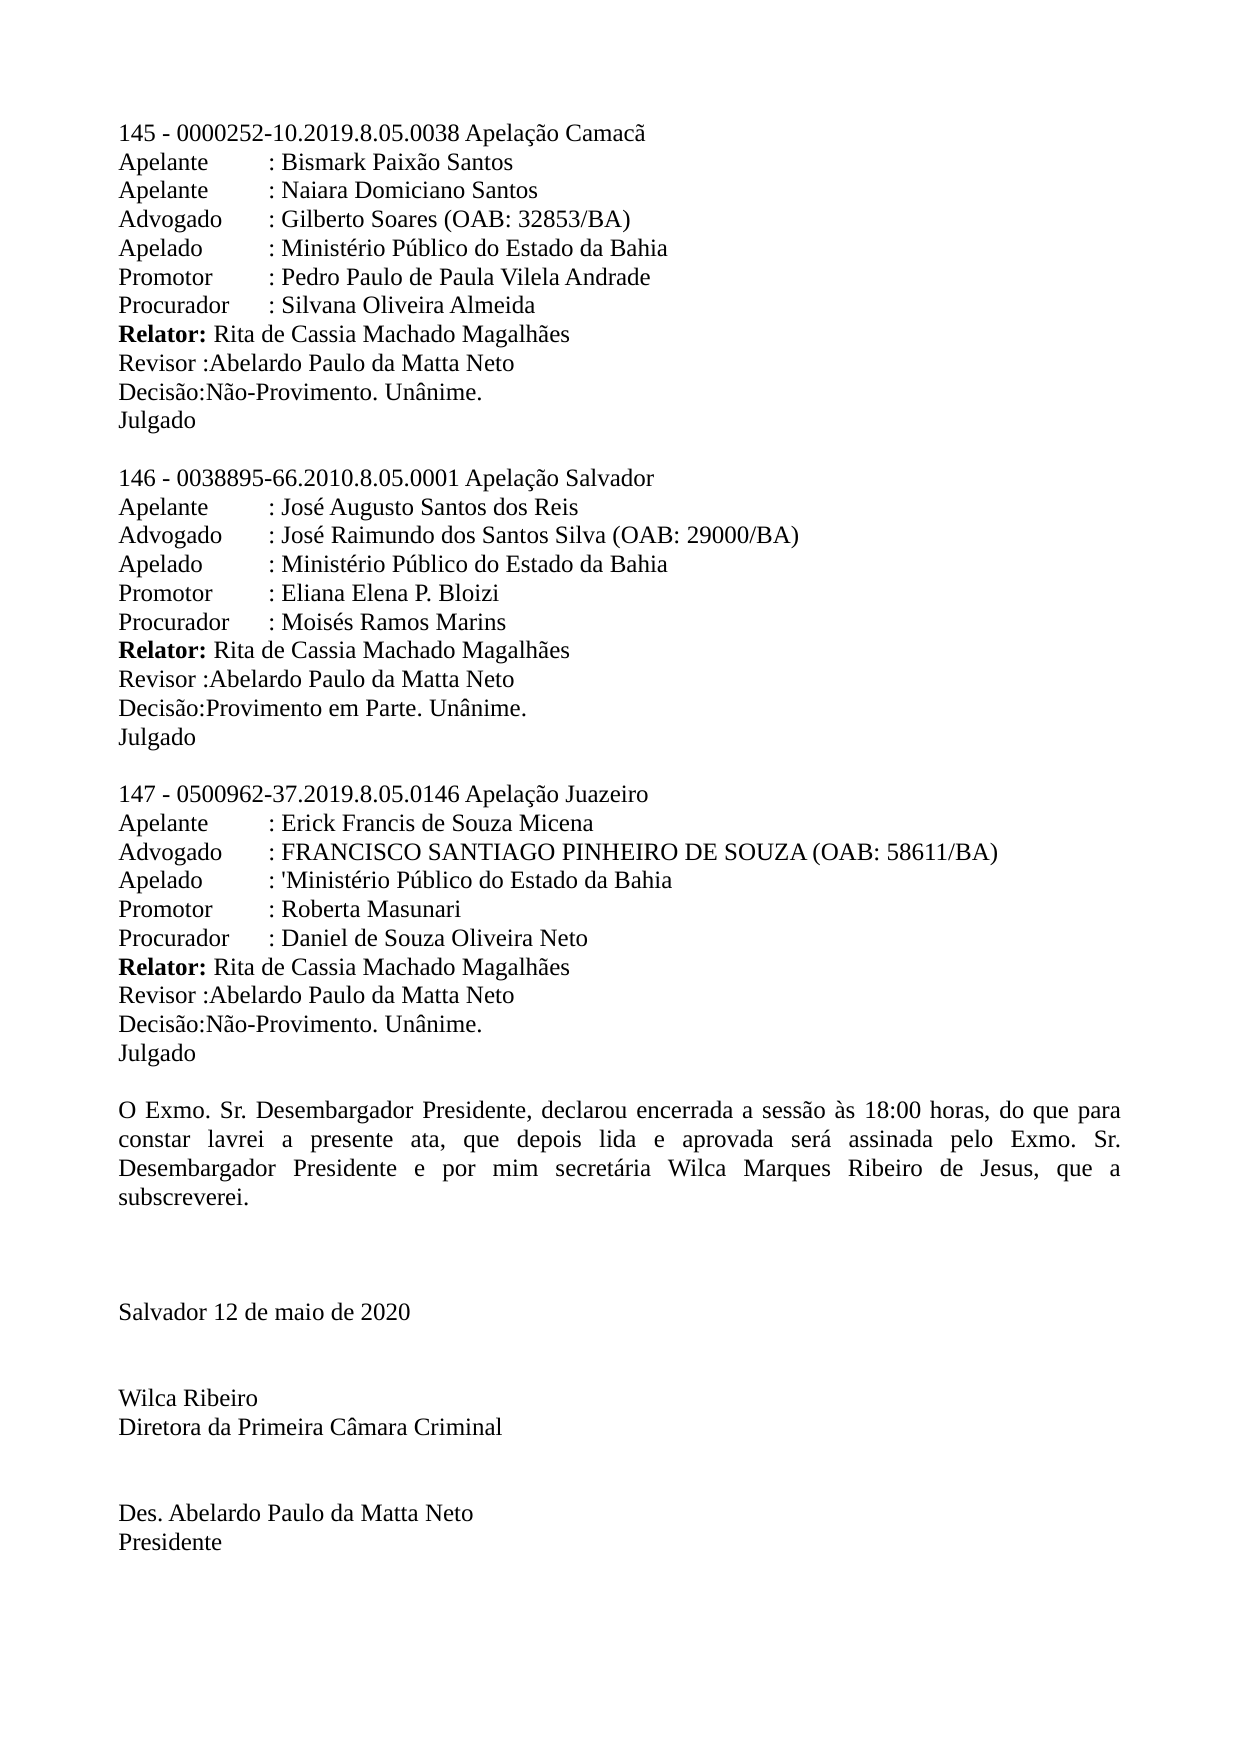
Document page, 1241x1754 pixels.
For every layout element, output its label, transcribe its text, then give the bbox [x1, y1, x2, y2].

text Diretora da Primeira Câmara Criminal [118, 1412, 1122, 1441]
text Revisor :Abelardo Paulo da Matta Neto [118, 664, 1122, 693]
text Decisão:Não-Provimento. Unânime. [118, 1009, 1122, 1038]
text Julgado [118, 722, 1122, 751]
text Apelante : José Augusto Santos dos Reis Advogado : José Raimundo dos Santos Silva (OAB: 29000/BA) Apelado : Ministério Público do Estado da Bahia Promotor : Eliana Elena P. Bloizi Procurador : Moisés Ramos Marins Relator: Rita de Cassia Machado Magalhães [118, 492, 1122, 664]
text Revisor :Abelardo Paulo da Matta Neto [118, 348, 1122, 377]
text O Exmo. Sr. Desembargador Presidente, declarou encerrada a sessão às 18:00 horas, do que para constar lavrei a presente ata, que depois lida e aprovada será assinada pelo Exmo. Sr. Desembargador Presidente e por mim secretária Wilca Marques Ribeiro de Jesus, que a subscreverei. [118, 1096, 1122, 1211]
text 147 - 0500962-37.2019.8.05.0146 Apelação Juazeiro [118, 779, 1122, 808]
text Julgado [118, 406, 1122, 434]
text Julgado [118, 1038, 1122, 1067]
text Des. Abelardo Paulo da Matta Neto [118, 1498, 1122, 1527]
text Wilca Ribeiro [118, 1383, 1122, 1412]
text Apelante : Bismark Paixão Santos Apelante : Naiara Domiciano Santos Advogado : Gilberto Soares (OAB: 32853/BA) Apelado : Ministério Público do Estado da Bahia Promotor : Pedro Paulo de Paula Vilela Andrade Procurador : Silvana Oliveira Almeida Relator: Rita de Cassia Machado Magalhães [118, 147, 1122, 348]
text 146 - 0038895-66.2010.8.05.0001 Apelação Salvador [118, 463, 1122, 492]
text Presidente [118, 1527, 1122, 1556]
text Decisão:Não-Provimento. Unânime. [118, 377, 1122, 406]
text Decisão:Provimento em Parte. Unânime. [118, 693, 1122, 722]
text Revisor :Abelardo Paulo da Matta Neto [118, 981, 1122, 1009]
text Apelante : Erick Francis de Souza Micena Advogado : FRANCISCO SANTIAGO PINHEIRO DE SOUZA (OAB: 58611/BA) Apelado : 'Ministério Público do Estado da Bahia Promotor : Roberta Masunari Procurador : Daniel de Souza Oliveira Neto Relator: Rita de Cassia Machado Magalhães [118, 808, 1122, 981]
text 145 - 0000252-10.2019.8.05.0038 Apelação Camacã [118, 118, 1122, 147]
text Salvador 12 de maio de 2020 [118, 1297, 1122, 1326]
